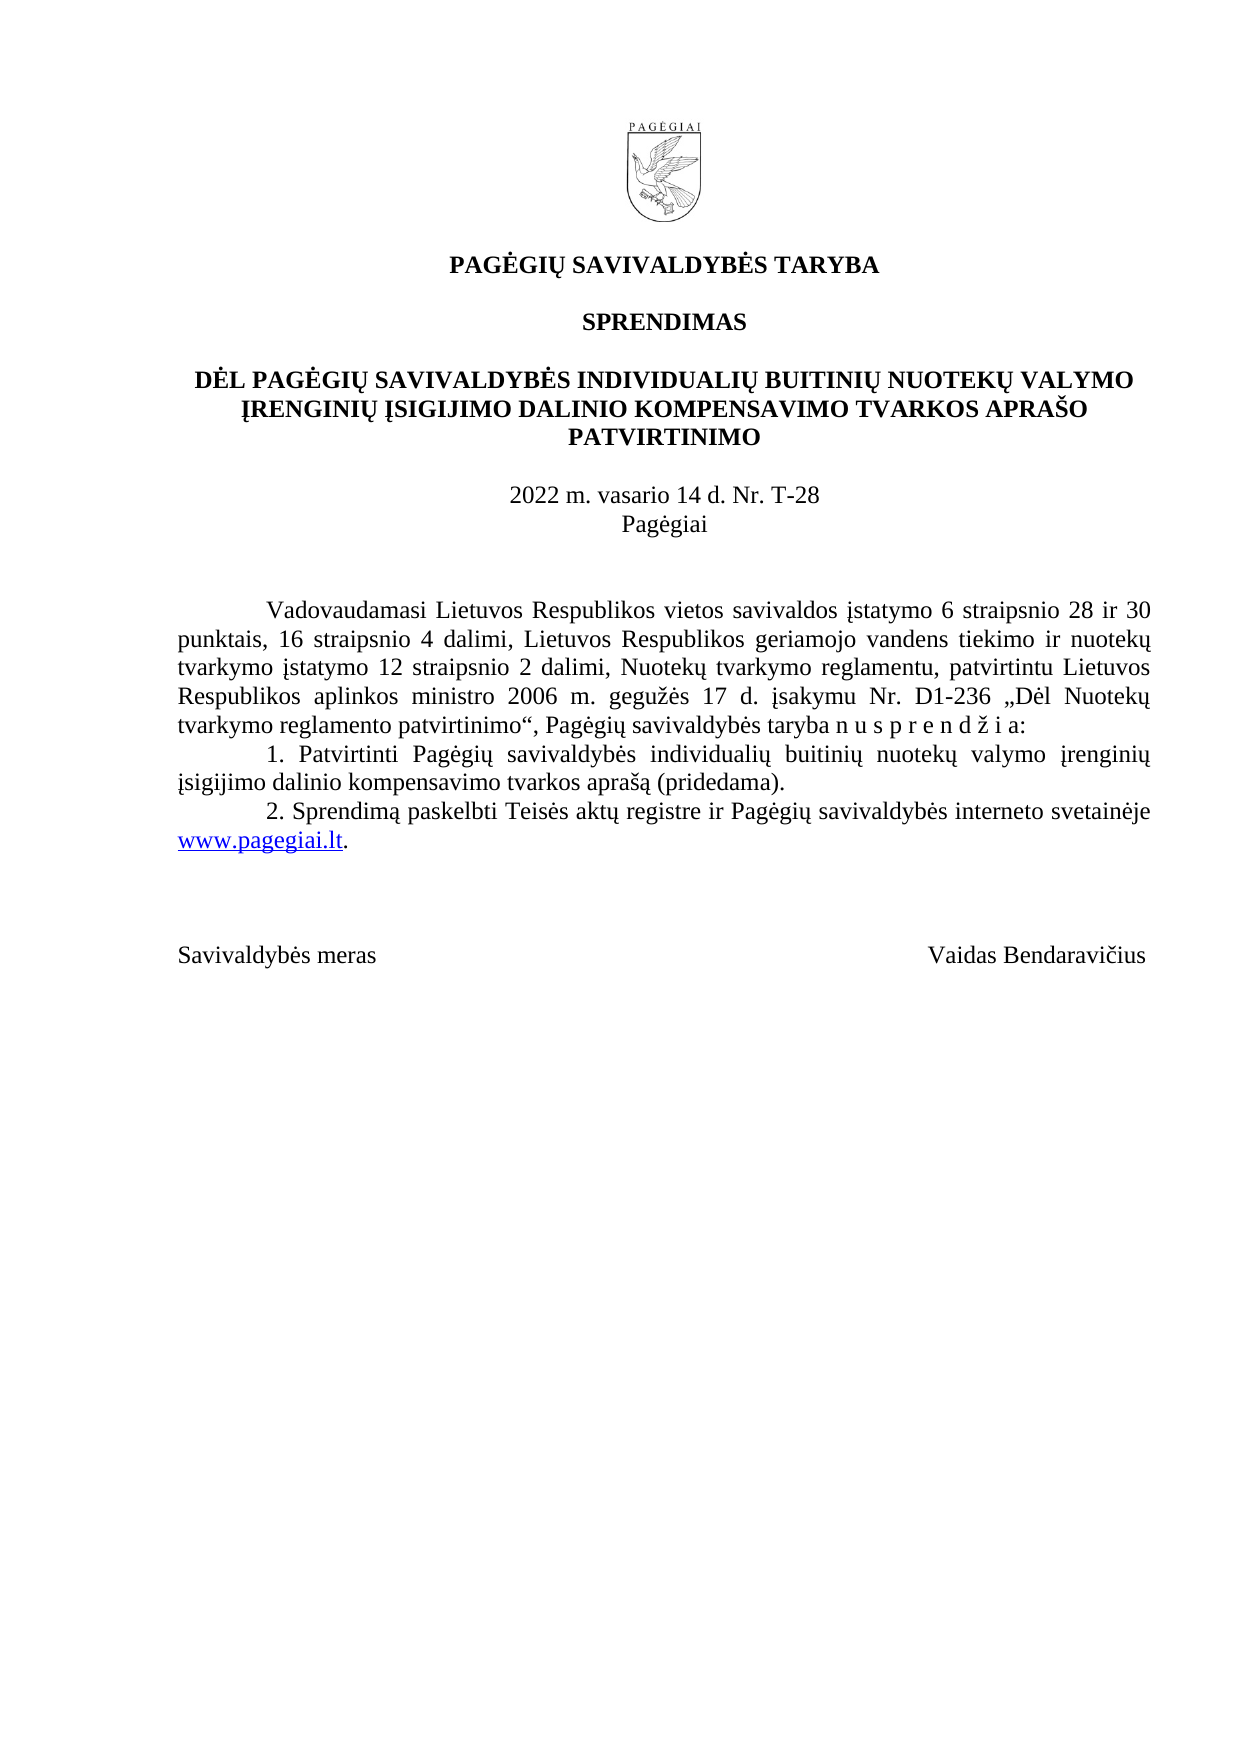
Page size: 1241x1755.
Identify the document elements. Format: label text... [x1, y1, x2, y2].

text Pagėgiai [177, 509, 1152, 537]
text DĖL PAGĖGIŲ SAVIVALDYBĖS INDIVIDUALIŲ BUITINIŲ NUOTEKŲ VALYMO ĮRENGINIŲ ĮSIGIJIMO DALINIO KOMPENSAVIMO TVARKOS APRAŠO PATVIRTINIMO [177, 365, 1152, 451]
text 2022 m. vasario 14 d. Nr. T-28 [177, 480, 1152, 509]
text SPRENDIMAS [177, 307, 1152, 336]
text Savivaldybės meras Vaidas Bendaravičius [177, 940, 1152, 969]
text Vadovaudamasi Lietuvos Respublikos vietos savivaldos įstatymo 6 straipsnio 28 ir 30 punktais, 16 straipsnio 4 dalimi, Lietuvos Respublikos geriamojo vandens tiekimo ir nuotekų tvarkymo įstatymo 12 straipsnio 2 dalimi, Nuotekų tvarkymo reglamentu, patvirtintu Lietuvos Respublikos aplinkos ministro 2006 m. gegužės 17 d. įsakymu Nr. D1-236 „Dėl Nuotekų tvarkymo reglamento patvirtinimo“, Pagėgių savivaldybės taryba n u s p r e n d ž i a: [177, 595, 1152, 739]
text 2. Sprendimą paskelbti Teisės aktų registre ir Pagėgių savivaldybės interneto svetainėje www.pagegiai.lt. [177, 796, 1152, 854]
text 1. Patvirtinti Pagėgių savivaldybės individualių buitinių nuotekų valymo įrenginių įsigijimo dalinio kompensavimo tvarkos aprašą (pridedama). [177, 739, 1152, 796]
text PAGĖGIŲ SAVIVALDYBĖS TARYBA [177, 250, 1152, 279]
